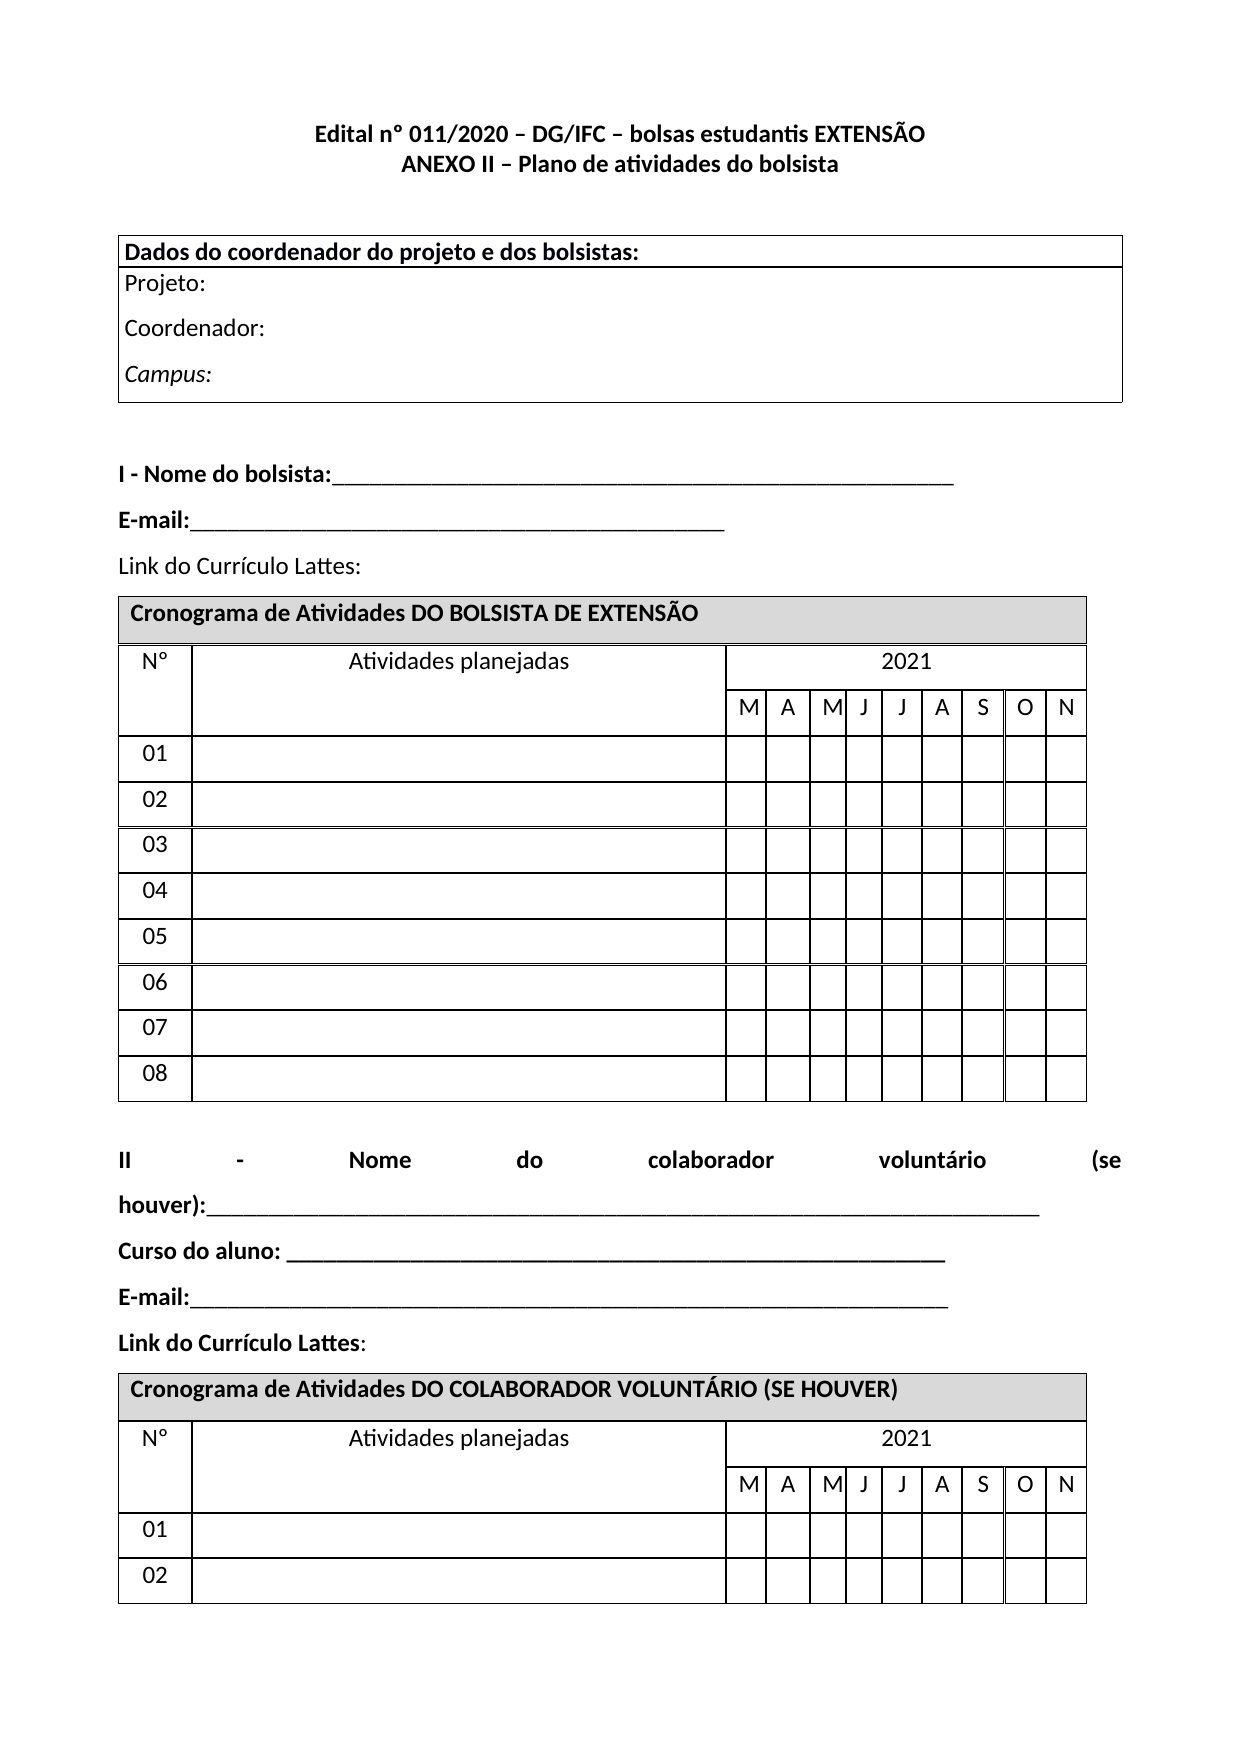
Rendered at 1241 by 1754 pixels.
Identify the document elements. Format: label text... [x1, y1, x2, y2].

table_cell 06 [119, 966, 191, 1009]
table_cell 01 [119, 737, 191, 781]
table_cell [727, 920, 765, 963]
table_cell 02 [119, 783, 191, 826]
table_cell [1006, 920, 1045, 963]
table_header Cronograma de Atividades DO COLABORADOR VOLUNTÁRIO (SE HOUVER) [119, 1374, 1086, 1420]
table_cell Projeto: Coordenador: Campus: [119, 268, 1122, 402]
table_cell [963, 737, 1003, 781]
table_cell S [963, 1468, 1003, 1512]
table_cell [767, 920, 809, 963]
table_cell [847, 737, 881, 781]
table_cell [767, 1559, 809, 1603]
table_cell [847, 1514, 881, 1557]
table_cell [767, 966, 809, 1009]
table_cell [963, 1514, 1003, 1557]
table_cell [1047, 1057, 1086, 1101]
table_cell [847, 1011, 881, 1055]
table_cell [811, 1514, 845, 1557]
table_cell [1006, 1011, 1045, 1055]
table_cell [727, 783, 765, 826]
table_cell [767, 874, 809, 918]
table_cell [811, 1559, 845, 1603]
table_cell M [727, 1468, 765, 1512]
table_cell [923, 1559, 961, 1603]
table_header Dados do coordenador do projeto e dos bolsistas: [119, 236, 1122, 266]
table_cell [1047, 1011, 1086, 1055]
table_cell [811, 966, 845, 1009]
table_cell M [727, 691, 765, 735]
table_cell [727, 1057, 765, 1101]
table_cell [1047, 920, 1086, 963]
table_cell [963, 783, 1003, 826]
table_cell [727, 737, 765, 781]
table_cell [193, 1057, 725, 1101]
table_cell M [811, 1468, 845, 1512]
table_cell S [963, 691, 1003, 735]
table_cell Atividades planejadas [193, 1422, 725, 1512]
text Link do Currículo Lattes: [118, 550, 1122, 581]
table_cell [883, 737, 921, 781]
table_cell [923, 783, 961, 826]
table_cell [767, 783, 809, 826]
table_cell [1006, 1514, 1045, 1557]
table_cell [767, 829, 809, 872]
text E-mail:_____________________________________________________________ [118, 1281, 1122, 1311]
table_cell J [847, 691, 881, 735]
table_cell [963, 874, 1003, 918]
table_cell [847, 1057, 881, 1101]
table_cell [727, 1559, 765, 1603]
table_cell A [923, 691, 961, 735]
table_cell [193, 829, 725, 872]
table_cell [923, 1057, 961, 1101]
table_cell [1047, 1514, 1086, 1557]
table_cell N [1047, 691, 1086, 735]
table_cell 2021 [727, 646, 1086, 689]
table_cell Atividades planejadas [193, 646, 725, 735]
table_cell [923, 737, 961, 781]
table_cell [193, 1559, 725, 1603]
table_cell J [847, 1468, 881, 1512]
table_cell [963, 920, 1003, 963]
table_cell [1006, 783, 1045, 826]
table_cell [923, 920, 961, 963]
table_cell [847, 783, 881, 826]
table_cell [847, 829, 881, 872]
table_cell Nº [119, 646, 191, 735]
table_cell [1006, 1057, 1045, 1101]
table_cell 08 [119, 1057, 191, 1101]
table_cell [1006, 874, 1045, 918]
table_cell [1047, 737, 1086, 781]
text II - Nome do colaborador voluntário (se houver):___________________________________________________________________ [118, 1144, 1122, 1220]
table_cell [811, 1057, 845, 1101]
table_cell O [1006, 1468, 1045, 1512]
table_cell A [767, 1468, 809, 1512]
table_cell 03 [119, 829, 191, 872]
table_cell J [883, 691, 921, 735]
table_cell [963, 829, 1003, 872]
table_cell [1047, 874, 1086, 918]
table_cell [193, 966, 725, 1009]
table_cell [963, 1559, 1003, 1603]
table_cell J [883, 1468, 921, 1512]
table_cell [767, 1514, 809, 1557]
table_cell [811, 783, 845, 826]
table_cell [923, 874, 961, 918]
table_cell [811, 874, 845, 918]
table_cell N [1047, 1468, 1086, 1512]
table_header Cronograma de Atividades DO BOLSISTA DE EXTENSÃO [119, 597, 1086, 643]
table_cell [883, 1514, 921, 1557]
table_cell [193, 1011, 725, 1055]
table_cell [847, 1559, 881, 1603]
table_cell [727, 1011, 765, 1055]
text I - Nome do bolsista:__________________________________________________ [118, 458, 1122, 489]
table_cell [1006, 737, 1045, 781]
table_cell [1047, 783, 1086, 826]
table_cell 07 [119, 1011, 191, 1055]
table_cell 04 [119, 874, 191, 918]
table_cell A [923, 1468, 961, 1512]
table_cell [193, 783, 725, 826]
table_cell [1047, 1559, 1086, 1603]
table_cell [883, 1559, 921, 1603]
table_cell [883, 1011, 921, 1055]
table_cell [811, 1011, 845, 1055]
table_cell [923, 829, 961, 872]
table_cell 01 [119, 1514, 191, 1557]
table_cell [727, 966, 765, 1009]
table_cell Nº [119, 1422, 191, 1512]
table_cell [923, 1514, 961, 1557]
table_cell [1047, 966, 1086, 1009]
table_cell [193, 874, 725, 918]
table_cell [883, 1057, 921, 1101]
text ANEXO II – Plano de atividades do bolsista [118, 149, 1122, 179]
table_cell 02 [119, 1559, 191, 1603]
table_cell 2021 [727, 1422, 1086, 1466]
table_cell O [1006, 691, 1045, 735]
text Curso do aluno: _____________________________________________________ [118, 1235, 1122, 1266]
table_cell [883, 783, 921, 826]
table_cell [847, 966, 881, 1009]
table_cell [963, 1011, 1003, 1055]
table_cell [811, 829, 845, 872]
table_cell A [767, 691, 809, 735]
table_cell [767, 1057, 809, 1101]
table_cell [727, 1514, 765, 1557]
table_cell [727, 874, 765, 918]
table_cell [1047, 829, 1086, 872]
table_cell [811, 737, 845, 781]
table_cell M [811, 691, 845, 735]
table_cell [847, 920, 881, 963]
text Link do Currículo Lattes: [118, 1327, 1122, 1357]
table_cell [847, 874, 881, 918]
table_cell [727, 829, 765, 872]
table_cell [1006, 966, 1045, 1009]
table_cell [883, 874, 921, 918]
table_cell [767, 1011, 809, 1055]
table_cell [193, 1514, 725, 1557]
table_cell [883, 920, 921, 963]
table_cell [767, 737, 809, 781]
table_cell [193, 920, 725, 963]
table_cell [1006, 829, 1045, 872]
table_cell [963, 1057, 1003, 1101]
table_cell 05 [119, 920, 191, 963]
text Edital nº 011/2020 – DG/IFC – bolsas estudantis EXTENSÃO [118, 118, 1122, 149]
table_cell [883, 829, 921, 872]
table_cell [923, 966, 961, 1009]
table_cell [811, 920, 845, 963]
table_cell [193, 737, 725, 781]
table_cell [883, 966, 921, 1009]
table_cell [1006, 1559, 1045, 1603]
table_cell [923, 1011, 961, 1055]
table_cell [963, 966, 1003, 1009]
text E-mail:___________________________________________ [118, 504, 1122, 535]
